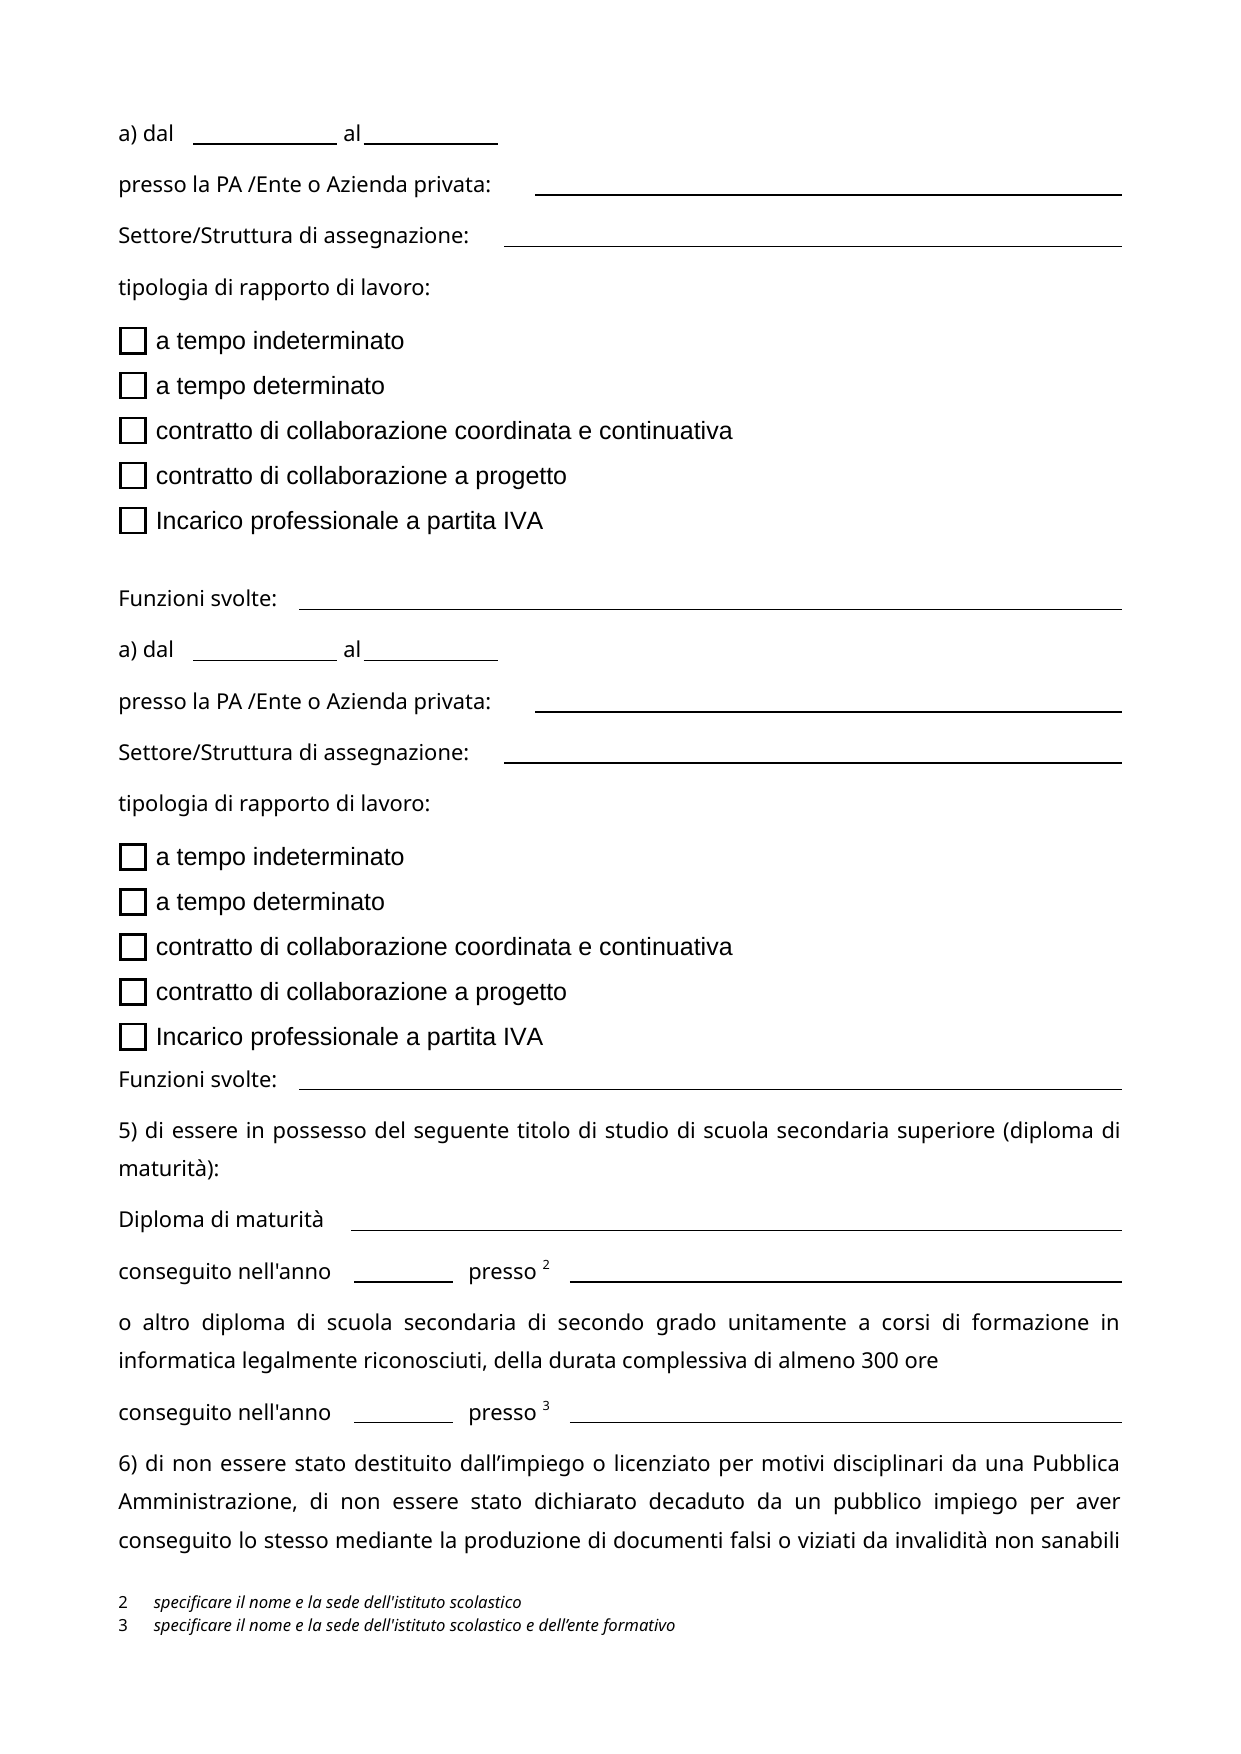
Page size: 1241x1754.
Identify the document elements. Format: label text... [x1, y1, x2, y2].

text Diploma di maturità [118, 1204, 1122, 1234]
text 5) di essere in possesso del seguente titolo di studio di scuola secondaria superiore (diploma di maturità): [118, 1115, 1122, 1183]
text specificare il nome e la sede dell'istituto scolastico e dell’ente formativo [118, 1613, 1122, 1636]
text Funzioni svolte: [118, 583, 1122, 613]
text specificare il nome e la sede dell'istituto scolastico [118, 1590, 1122, 1613]
text Funzioni svolte: [118, 1063, 1122, 1093]
text conseguito nell'anno presso [118, 1256, 1122, 1285]
text tipologia di rapporto di lavoro: [118, 272, 1122, 301]
text a) dal al [118, 634, 1122, 664]
text presso la PA /Ente o Azienda privata: [118, 169, 1122, 199]
text conseguito nell'anno presso [118, 1397, 1122, 1426]
text o altro diploma di scuola secondaria di secondo grado unitamente a corsi di formazione in informatica legalmente riconosciuti, della durata complessiva di almeno 300 ore [118, 1307, 1122, 1375]
text Settore/Struttura di assegnazione: [118, 220, 1122, 250]
text Settore/Struttura di assegnazione: [118, 737, 1122, 767]
text a) dal al [118, 118, 1122, 148]
text 6) di non essere stato destituito dall’impiego o licenziato per motivi disciplinari da una Pubblica Amministrazione, di non essere stato dichiarato decaduto da un pubblico impiego per aver conseguito lo stesso mediante la produzione di documenti falsi o viziati da invalidità non sanabili [118, 1448, 1122, 1555]
text tipologia di rapporto di lavoro: [118, 788, 1122, 818]
text presso la PA /Ente o Azienda privata: [118, 686, 1122, 715]
